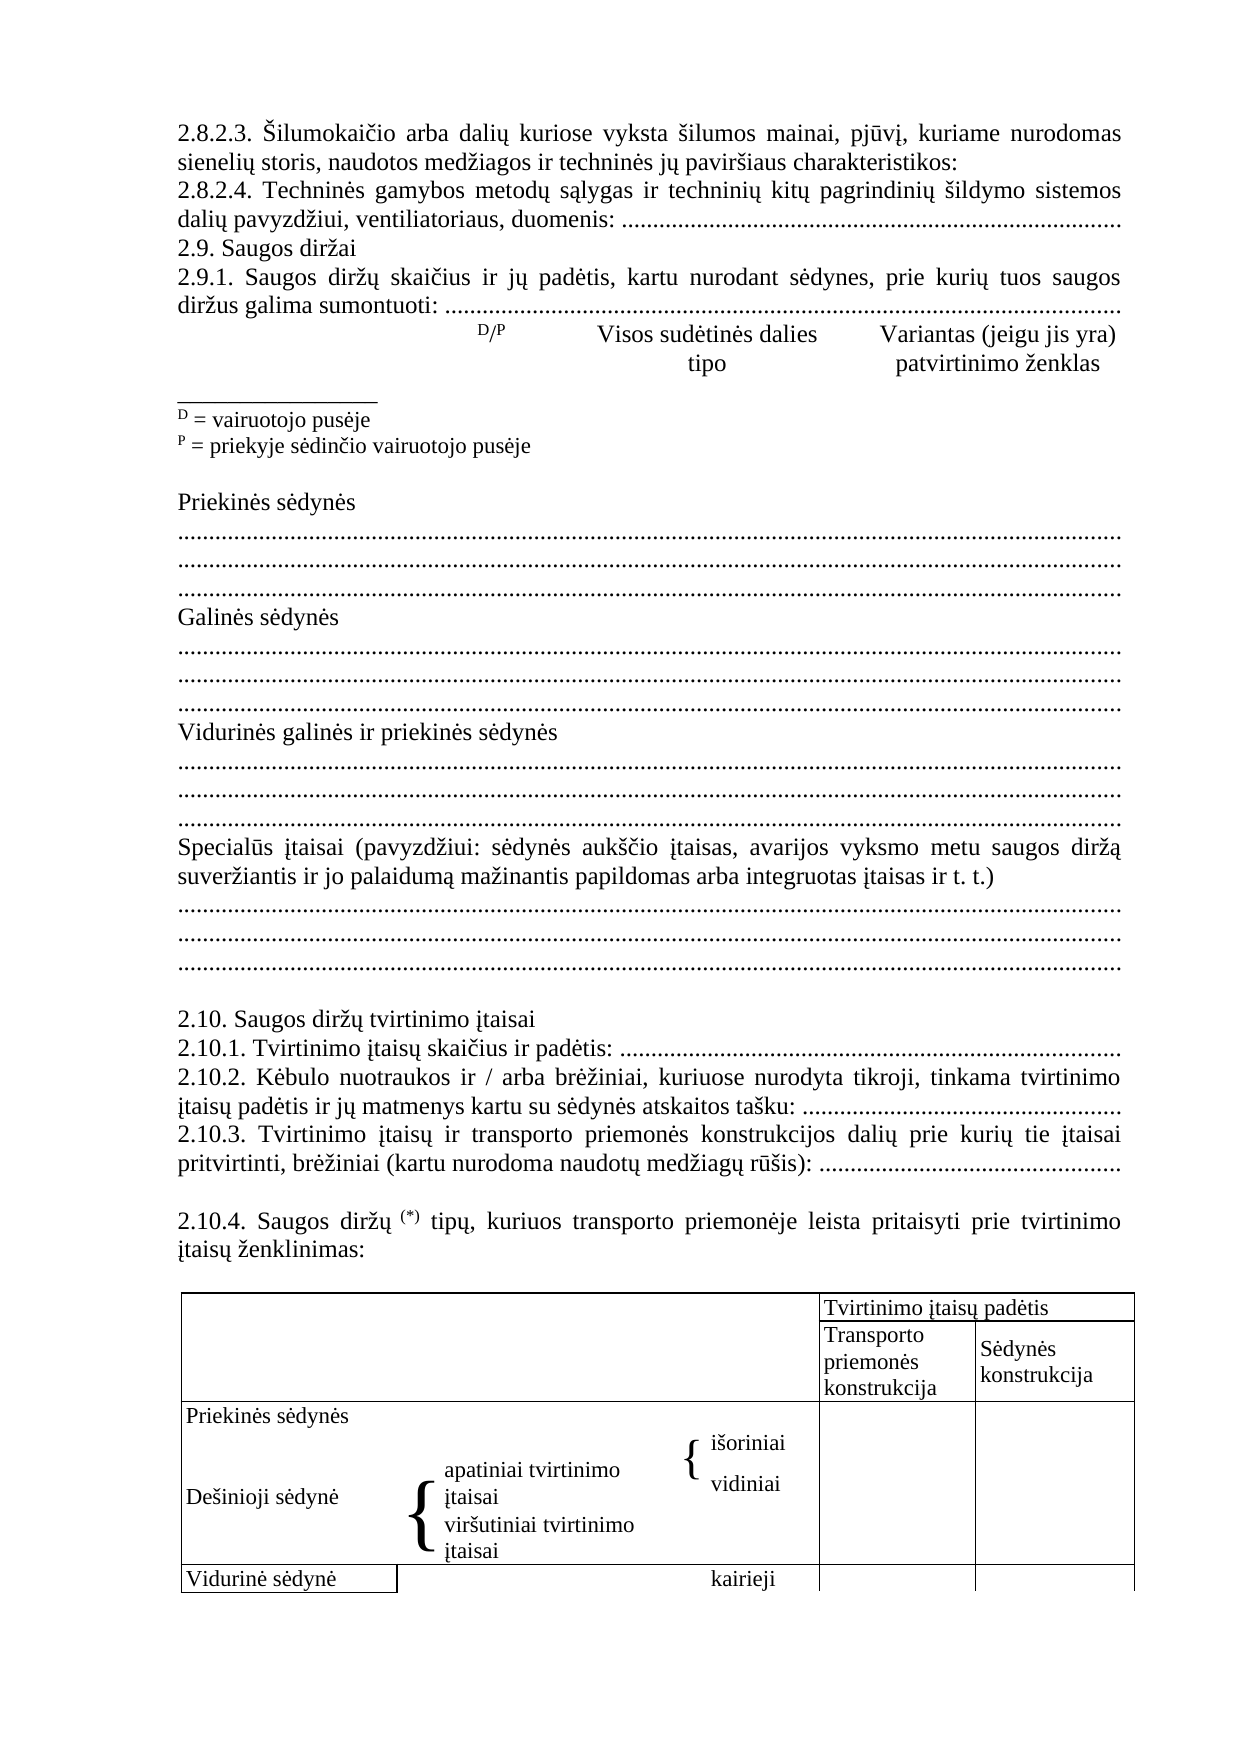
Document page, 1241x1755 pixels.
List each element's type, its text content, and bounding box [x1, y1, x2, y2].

text . [177, 516, 1122, 544]
table_header [676, 1294, 706, 1320]
text . [177, 803, 1122, 832]
text 2.10.2. Kėbulo nuotraukos ir / arba brėžiniai, kuriuose nurodyta tikroji, tinkama tvirtinimo įtaisų padėtis ir jų matmenys kartu su sėdynės atskaitos tašku: [177, 1062, 1122, 1119]
table_cell kairieji [706, 1565, 819, 1591]
table_header D/P [419, 319, 563, 377]
table_cell [976, 1455, 1134, 1509]
table_cell Transporto priemonės konstrukcija [820, 1322, 975, 1401]
table_cell viršutiniai tvirtinimo įtaisai [440, 1509, 676, 1563]
text . [177, 631, 1122, 659]
text 2.10.1. Tvirtinimo įtaisų skaičius ir padėtis: [177, 1033, 1122, 1062]
table_cell [397, 1320, 440, 1401]
table_cell { [676, 1429, 706, 1509]
table_header Visos sudėtinės dalies tipo [563, 319, 851, 377]
text 2.10. Saugos diržų tvirtinimo įtaisai [177, 1004, 1122, 1033]
table_cell išoriniai [706, 1429, 819, 1455]
text . [177, 688, 1122, 717]
table_cell [820, 1429, 975, 1455]
text . [177, 918, 1122, 947]
table_cell { [397, 1455, 440, 1563]
table_cell [820, 1509, 975, 1563]
text D = vairuotojo pusėje [177, 406, 1122, 432]
text . [177, 544, 1122, 573]
table_cell Priekinės sėdynės [182, 1402, 397, 1428]
text . [177, 774, 1122, 803]
table_header [706, 1294, 819, 1320]
table_cell [976, 1509, 1134, 1563]
table_cell [398, 1565, 440, 1591]
table_cell [706, 1320, 819, 1401]
table_header [440, 1294, 676, 1320]
text Priekinės sėdynės [177, 487, 1122, 516]
text 2.10.4. Saugos diržų (*) tipų, kuriuos transporto priemonėje leista pritaisyti prie tvirtinimo įtaisų ženklinimas: [177, 1206, 1122, 1263]
table_cell vidiniai [706, 1455, 819, 1509]
table_cell [976, 1565, 1134, 1591]
table_cell Dešinioji sėdynė [182, 1429, 397, 1563]
table_cell [397, 1402, 440, 1428]
table_cell Sėdynės konstrukcija [976, 1322, 1134, 1401]
table_header Variantas (jeigu jis yra) patvirtinimo ženklas [851, 319, 1145, 377]
table_cell [820, 1455, 975, 1509]
table_cell [440, 1402, 676, 1428]
text 2.9. Saugos diržai [177, 233, 1122, 262]
text 2.10.3. Tvirtinimo įtaisų ir transporto priemonės konstrukcijos dalių prie kurių tie įtaisai pritvirtinti, brėžiniai (kartu nurodoma naudotų medžiagų rūšis): [177, 1119, 1122, 1177]
text Specialūs įtaisai (pavyzdžiui: sėdynės aukščio įtaisas, avarijos vyksmo metu saugos diržą suveržiantis ir jo palaidumą mažinantis papildomas arba integruotas įtaisas ir t. t.) [177, 832, 1122, 889]
table_cell [706, 1509, 819, 1563]
table_header Tvirtinimo įtaisų padėtis [820, 1294, 1134, 1320]
table_cell [820, 1402, 975, 1428]
text . [177, 889, 1122, 918]
text ________________ [177, 377, 1122, 406]
table_cell [440, 1565, 676, 1591]
text . [177, 746, 1122, 774]
text Galinės sėdynės [177, 602, 1122, 631]
text Vidurinės galinės ir priekinės sėdynės [177, 717, 1122, 746]
text 2.9.1. Saugos diržų skaičius ir jų padėtis, kartu nurodant sėdynes, prie kurių tuos saugos diržus galima sumontuoti: [177, 262, 1122, 319]
table_cell [976, 1429, 1134, 1455]
text . [177, 573, 1122, 602]
table_cell [820, 1565, 975, 1591]
table_cell [976, 1402, 1134, 1428]
table_cell [182, 1320, 397, 1401]
text . [177, 659, 1122, 688]
table_cell [440, 1320, 676, 1401]
table_cell [676, 1565, 706, 1591]
table_cell [676, 1320, 706, 1401]
table_cell [676, 1509, 706, 1563]
table_cell [706, 1402, 819, 1428]
table_cell [440, 1429, 676, 1455]
table_header [182, 1294, 397, 1320]
text 2.8.2.3. Šilumokaičio arba dalių kuriose vyksta šilumos mainai, pjūvį, kuriame nurodomas sienelių storis, naudotos medžiagos ir techninės jų paviršiaus charakteristikos: [177, 118, 1122, 176]
table_cell Vidurinė sėdynė [182, 1565, 396, 1591]
text P = priekyje sėdinčio vairuotojo pusėje [177, 432, 1122, 458]
table_header [177, 319, 419, 377]
table_header [397, 1294, 440, 1320]
text . [177, 947, 1122, 976]
table_cell [676, 1402, 706, 1428]
text 2.8.2.4. Techninės gamybos metodų sąlygas ir techninių kitų pagrindinių šildymo sistemos dalių pavyzdžiui, ventiliatoriaus, duomenis: [177, 176, 1122, 233]
table_cell [397, 1429, 440, 1455]
table_cell apatiniai tvirtinimo įtaisai [440, 1455, 676, 1509]
